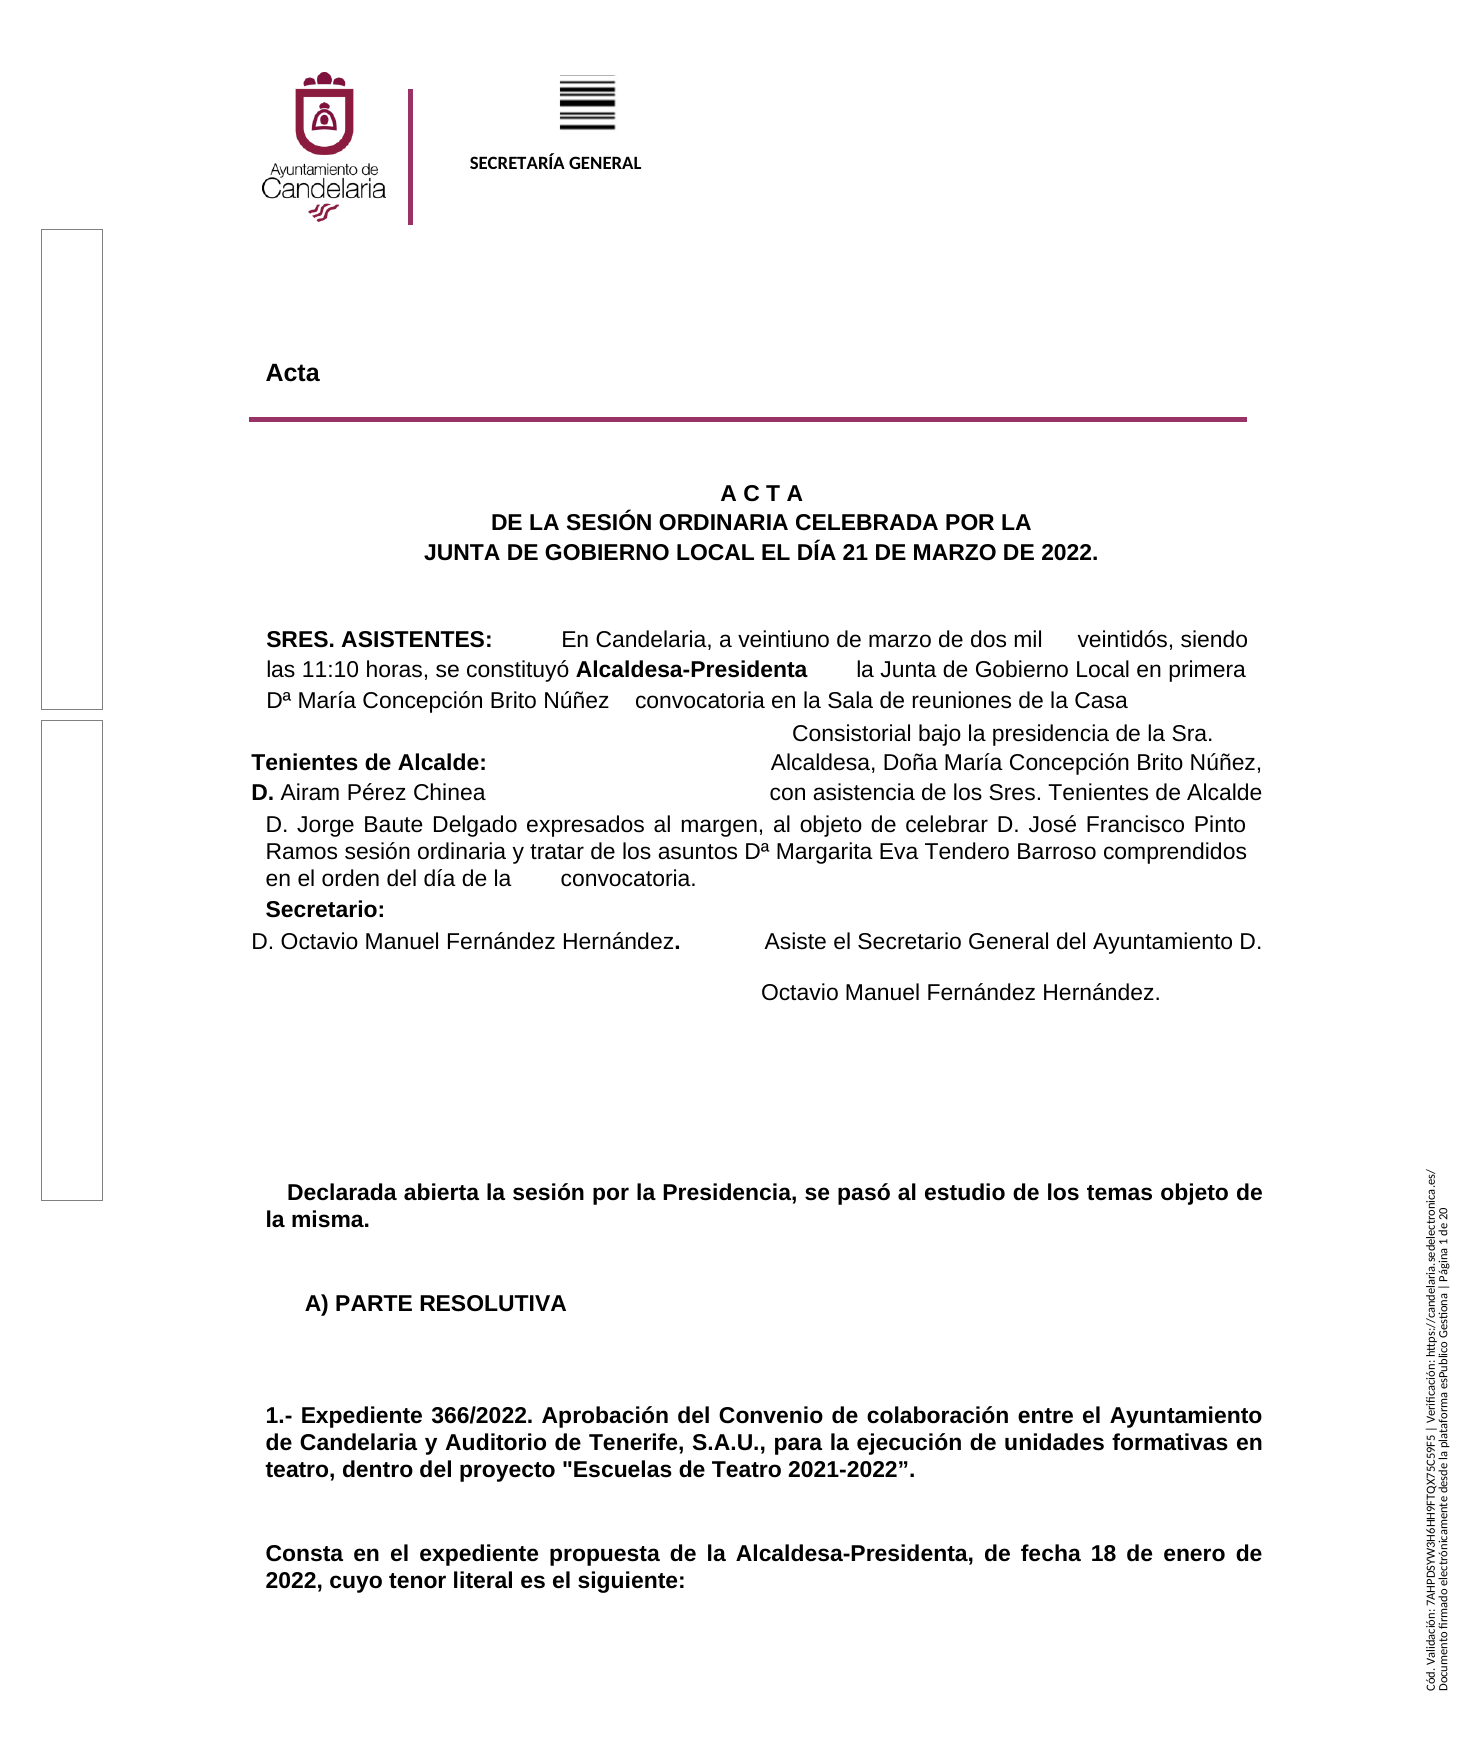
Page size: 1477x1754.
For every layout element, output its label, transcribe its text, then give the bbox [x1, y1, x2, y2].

text Acta [265, 358, 1269, 387]
text DE LA SESIÓN ORDINARIA CELEBRADA POR LA [261, 509, 1268, 535]
text A) PARTE RESOLUTIVA [304, 1290, 1263, 1317]
text D. Airam Pérez Chinea con asistencia de los Sres. Tenientes de Alcalde [251, 779, 1269, 805]
text Secretario: [265, 896, 1263, 922]
text D. Jorge Baute Delgado expresados al margen, al objeto de celebrar D. José Francisco Pinto Ramos sesión ordinaria y tratar de los asuntos Dª Margarita Eva Tendero Barroso comprendidos en el orden del día de la convocatoria. [265, 811, 1247, 891]
text Consistorial bajo la presidencia de la Sra. [251, 720, 1269, 746]
text Octavio Manuel Fernández Hernández. [251, 967, 1269, 1008]
text SRES. ASISTENTES: En Candelaria, a veintiuno de marzo de dos mil veintidós, siendo las 11:10 horas, se constituyó Alcaldesa-Presidenta la Junta de Gobierno Local en primera Dª María Concepción Brito Núñez convocatoria en la Sala de reuniones de la Casa [266, 626, 1269, 713]
text A C T A [261, 478, 1269, 507]
text JUNTA DE GOBIERNO LOCAL EL DÍA 21 DE MARZO DE 2022. [261, 537, 1268, 566]
text Consta en el expediente propuesta de la Alcaldesa-Presidenta, de fecha 18 de enero de 2022, cuyo tenor literal es el siguiente: [265, 1540, 1263, 1594]
text D. Octavio Manuel Fernández Hernández. Asiste el Secretario General del Ayuntamiento D. [251, 928, 1269, 954]
text Declarada abierta la sesión por la Presidencia, se pasó al estudio de los temas objeto de la misma. [265, 1179, 1263, 1233]
text 1.- Expediente 366/2022. Aprobación del Convenio de colaboración entre el Ayuntamiento de Candelaria y Auditorio de Tenerife, S.A.U., para la ejecución de unidades formativas en teatro, dentro del proyecto "Escuelas de Teatro 2021-2022”. [265, 1402, 1263, 1483]
text Sesión Ordinaria Junta Gobierno Local de 21-02-2022 aplazada al 21-03-2022. [265, 389, 1269, 417]
text Tenientes de Alcalde: Alcaldesa, Doña María Concepción Brito Núñez, [251, 749, 1269, 776]
